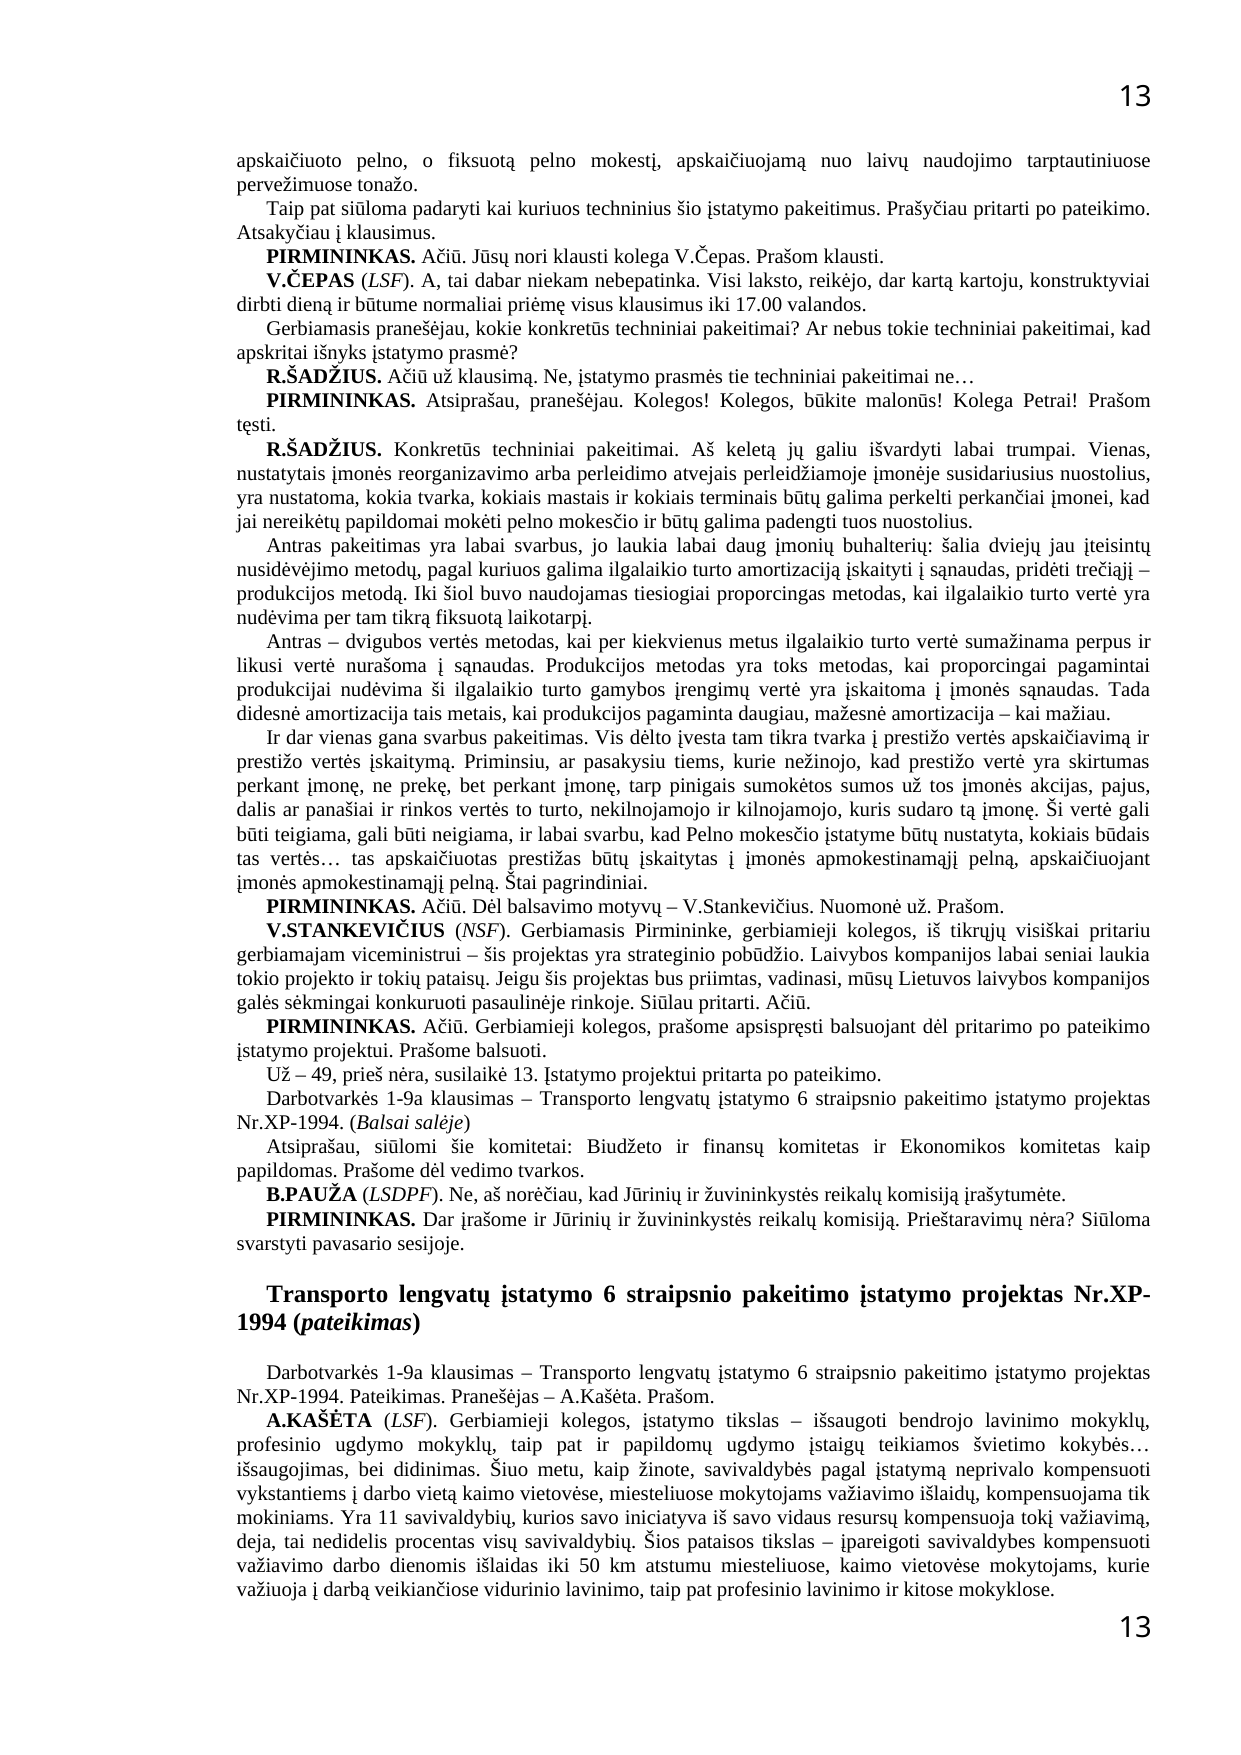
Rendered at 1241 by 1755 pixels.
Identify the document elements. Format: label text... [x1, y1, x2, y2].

text Atsiprašau, siūlomi šie komitetai: Biudžeto ir finansų komitetas ir Ekonomikos komitetas kaip papildomas. Prašome dėl vedimo tvarkos. [236, 1134, 1152, 1182]
text Taip pat siūloma padaryti kai kuriuos techninius šio įstatymo pakeitimus. Prašyčiau pritarti po pateikimo. Atsakyčiau į klausimus. [236, 196, 1152, 244]
text B.PAUŽA (LSDPF). Ne, aš norėčiau, kad Jūrinių ir žuvininkystės reikalų komisiją įrašytumėte. [236, 1182, 1152, 1206]
text R.ŠADŽIUS. Ačiū už klausimą. Ne, įstatymo prasmės tie techniniai pakeitimai ne… [236, 364, 1152, 388]
text Darbotvarkės 1-9a klausimas – Transporto lengvatų įstatymo 6 straipsnio pakeitimo įstatymo projektas Nr.XP-1994. Pateikimas. Pranešėjas – A.Kašėta. Prašom. [236, 1360, 1152, 1408]
text Antras – dvigubos vertės metodas, kai per kiekvienus metus ilgalaikio turto vertė sumažinama perpus ir likusi vertė nurašoma į sąnaudas. Produkcijos metodas yra toks metodas, kai proporcingai pagamintai produkcijai nudėvima ši ilgalaikio turto gamybos įrengimų vertė yra įskaitoma į įmonės sąnaudas. Tada didesnė amortizacija tais metais, kai produkcijos pagaminta daugiau, mažesnė amortizacija – kai mažiau. [236, 629, 1152, 725]
text PIRMININKAS. Ačiū. Gerbiamieji kolegos, prašome apsispręsti balsuojant dėl pritarimo po pateikimo įstatymo projektui. Prašome balsuoti. [236, 1014, 1152, 1062]
text Ir dar vienas gana svarbus pakeitimas. Vis dėlto įvesta tam tikra tvarka į prestižo vertės apskaičiavimą ir prestižo vertės įskaitymą. Priminsiu, ar pasakysiu tiems, kurie nežinojo, kad prestižo vertė yra skirtumas perkant įmonę, ne prekę, bet perkant įmonę, tarp pinigais sumokėtos sumos už tos įmonės akcijas, pajus, dalis ar panašiai ir rinkos vertės to turto, nekilnojamojo ir kilnojamojo, kuris sudaro tą įmonę. Ši vertė gali būti teigiama, gali būti neigiama, ir labai svarbu, kad Pelno mokesčio įstatyme būtų nustatyta, kokiais būdais tas vertės… tas apskaičiuotas prestižas būtų įskaitytas į įmonės apmokestinamąjį pelną, apskaičiuojant įmonės apmokestinamąjį pelną. Štai pagrindiniai. [236, 725, 1152, 894]
text PIRMININKAS. Ačiū. Jūsų nori klausti kolega V.Čepas. Prašom klausti. [236, 244, 1152, 268]
text PIRMININKAS. Atsiprašau, pranešėjau. Kolegos! Kolegos, būkite malonūs! Kolega Petrai! Prašom tęsti. [236, 388, 1152, 436]
text V.STANKEVIČIUS (NSF). Gerbiamasis Pirmininke, gerbiamieji kolegos, iš tikrųjų visiškai pritariu gerbiamajam viceministrui – šis projektas yra strateginio pobūdžio. Laivybos kompanijos labai seniai laukia tokio projekto ir tokių pataisų. Jeigu šis projektas bus priimtas, vadinasi, mūsų Lietuvos laivybos kompanijos galės sėkmingai konkuruoti pasaulinėje rinkoje. Siūlau pritarti. Ačiū. [236, 918, 1152, 1014]
text Darbotvarkės 1-9a klausimas – Transporto lengvatų įstatymo 6 straipsnio pakeitimo įstatymo projektas Nr.XP-1994. (Balsai salėje) [236, 1086, 1152, 1134]
text Už – 49, prieš nėra, susilaikė 13. Įstatymo projektui pritarta po pateikimo. [236, 1062, 1152, 1086]
text R.ŠADŽIUS. Konkretūs techniniai pakeitimai. Aš keletą jų galiu išvardyti labai trumpai. Vienas, nustatytais įmonės reorganizavimo arba perleidimo atvejais perleidžiamoje įmonėje susidariusius nuostolius, yra nustatoma, kokia tvarka, kokiais mastais ir kokiais terminais būtų galima perkelti perkančiai įmonei, kad jai nereikėtų papildomai mokėti pelno mokesčio ir būtų galima padengti tuos nuostolius. [236, 436, 1152, 533]
text Transporto lengvatų įstatymo 6 straipsnio pakeitimo įstatymo projektas Nr.XP-1994 (pateikimas) [236, 1279, 1152, 1336]
text PIRMININKAS. Ačiū. Dėl balsavimo motyvų – V.Stankevičius. Nuomonė už. Prašom. [236, 894, 1152, 918]
text Gerbiamasis pranešėjau, kokie konkretūs techniniai pakeitimai? Ar nebus tokie techniniai pakeitimai, kad apskritai išnyks įstatymo prasmė? [236, 316, 1152, 364]
text V.ČEPAS (LSF). A, tai dabar niekam nebepatinka. Visi laksto, reikėjo, dar kartą kartoju, konstruktyviai dirbti dieną ir būtume normaliai priėmę visus klausimus iki 17.00 valandos. [236, 268, 1152, 316]
text Antras pakeitimas yra labai svarbus, jo laukia labai daug įmonių buhalterių: šalia dviejų jau įteisintų nusidėvėjimo metodų, pagal kuriuos galima ilgalaikio turto amortizaciją įskaityti į sąnaudas, pridėti trečiąjį – produkcijos metodą. Iki šiol buvo naudojamas tiesiogiai proporcingas metodas, kai ilgalaikio turto vertė yra nudėvima per tam tikrą fiksuotą laikotarpį. [236, 533, 1152, 629]
text PIRMININKAS. Dar įrašome ir Jūrinių ir žuvininkystės reikalų komisiją. Prieštaravimų nėra? Siūloma svarstyti pavasario sesijoje. [236, 1206, 1152, 1254]
text A.KAŠĖTA (LSF). Gerbiamieji kolegos, įstatymo tikslas – išsaugoti bendrojo lavinimo mokyklų, profesinio ugdymo mokyklų, taip pat ir papildomų ugdymo įstaigų teikiamos švietimo kokybės… išsaugojimas, bei didinimas. Šiuo metu, kaip žinote, savivaldybės pagal įstatymą neprivalo kompensuoti vykstantiems į darbo vietą kaimo vietovėse, miesteliuose mokytojams važiavimo išlaidų, kompensuojama tik mokiniams. Yra 11 savivaldybių, kurios savo iniciatyva iš savo vidaus resursų kompensuoja tokį važiavimą, deja, tai nedidelis procentas visų savivaldybių. Šios pataisos tikslas – įpareigoti savivaldybes kompensuoti važiavimo darbo dienomis išlaidas iki 50 km atstumu miesteliuose, kaimo vietovėse mokytojams, kurie važiuoja į darbą veikiančiose vidurinio lavinimo, taip pat profesinio lavinimo ir kitose mokyklose. [236, 1408, 1152, 1601]
text apskaičiuoto pelno, o fiksuotą pelno mokestį, apskaičiuojamą nuo laivų naudojimo tarptautiniuose pervežimuose tonažo. [236, 148, 1152, 196]
